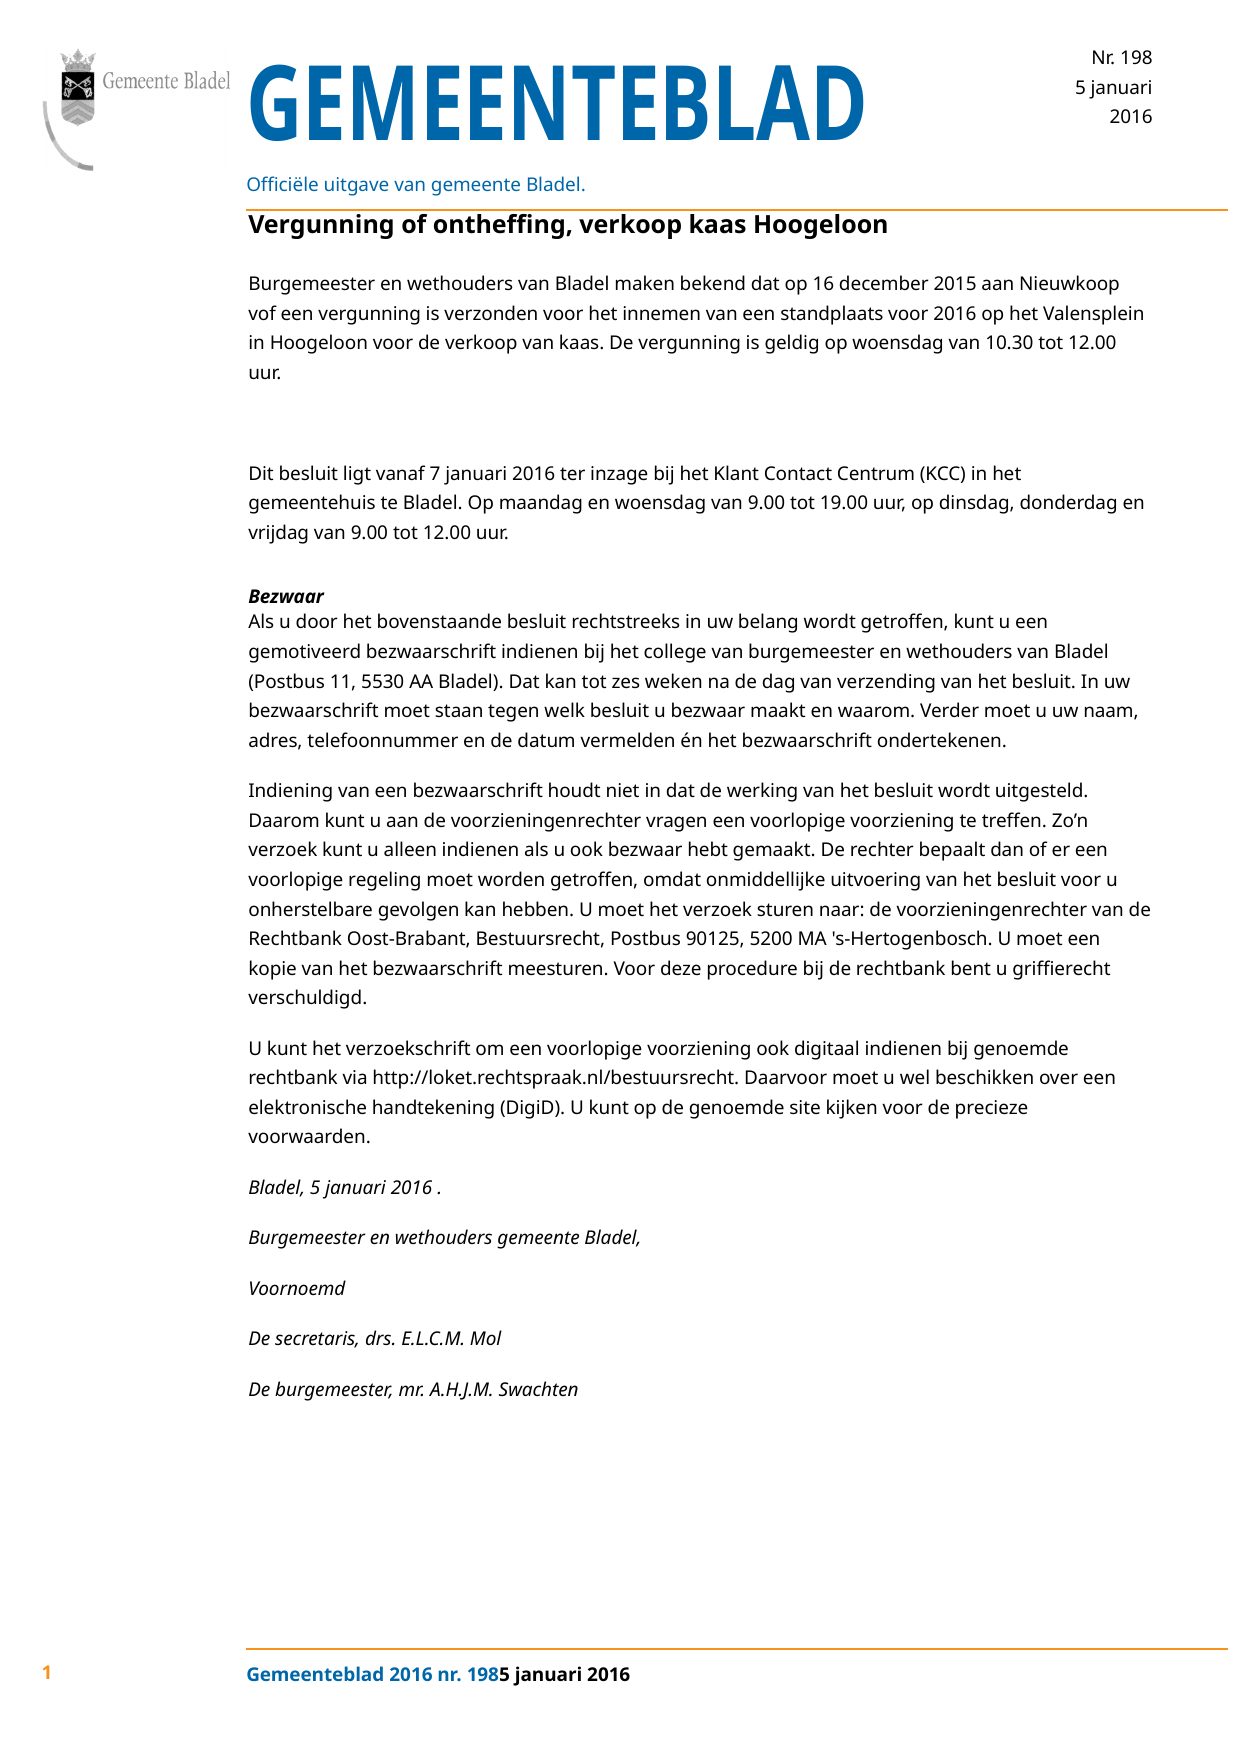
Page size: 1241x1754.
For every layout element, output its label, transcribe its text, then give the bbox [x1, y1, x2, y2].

text Burgemeester en wethouders gemeente Bladel, [248, 1224, 1152, 1250]
text Indiening van een bezwaarschrift houdt niet in dat de werking van het besluit wordt uitgesteld. Daarom kunt u aan de voorzieningenrechter vragen een voorlopige voorziening te treffen. Zo’n verzoek kunt u alleen indienen als u ook bezwaar hebt gemaakt. De rechter bepaalt dan of er een voorlopige regeling moet worden getroffen, omdat onmiddellijke uitvoering van het besluit voor u onherstelbare gevolgen kan hebben. U moet het verzoek sturen naar: de voorzieningenrechter van de Rechtbank Oost-Brabant, Bestuursrecht, Postbus 90125, 5200 MA 's-Hertogenbosch. U moet een kopie van het bezwaarschrift meesturen. Voor deze procedure bij de rechtbank bent u griffierecht verschuldigd. [248, 777, 1152, 1010]
text Voornoemd [248, 1275, 1152, 1301]
text Bezwaar [248, 583, 1152, 609]
text Vergunning of ontheffing, verkoop kaas Hoogeloon [248, 211, 1152, 241]
text Bladel, 5 januari 2016 . [248, 1174, 1152, 1200]
picture [41, 47, 231, 172]
text U kunt het verzoekschrift om een voorlopige voorziening ook digitaal indienen bij genoemde rechtbank via http://loket.rechtspraak.nl/bestuursrecht. Daarvoor moet u wel beschikken over een elektronische handtekening (DigiD). U kunt op de genoemde site kijken voor de precieze voorwaarden. [248, 1035, 1152, 1149]
text De secretaris, drs. E.L.C.M. Mol [248, 1325, 1152, 1351]
text Dit besluit ligt vanaf 7 januari 2016 ter inzage bij het Klant Contact Centrum (KCC) in het gemeentehuis te Bladel. Op maandag en woensdag van 9.00 tot 19.00 uur, op dinsdag, donderdag en vrijdag van 9.00 tot 12.00 uur. [248, 460, 1152, 545]
text Als u door het bovenstaande besluit rechtstreeks in uw belang wordt getroffen, kunt u een gemotiveerd bezwaarschrift indienen bij het college van burgemeester en wethouders van Bladel (Postbus 11, 5530 AA Bladel). Dat kan tot zes weken na de dag van verzending van het besluit. In uw bezwaarschrift moet staan tegen welk besluit u bezwaar maakt en waarom. Verder moet u uw naam, adres, telefoonnummer en de datum vermelden én het bezwaarschrift ondertekenen. [248, 609, 1152, 753]
text Burgemeester en wethouders van Bladel maken bekend dat op 16 december 2015 aan Nieuwkoop vof een vergunning is verzonden voor het innemen van een standplaats voor 2016 op het Valensplein in Hoogeloon voor de verkoop van kaas. De vergunning is geldig op woensdag van 10.30 tot 12.00 uur. [248, 270, 1152, 385]
text De burgemeester, mr. A.H.J.M. Swachten [248, 1376, 1152, 1402]
